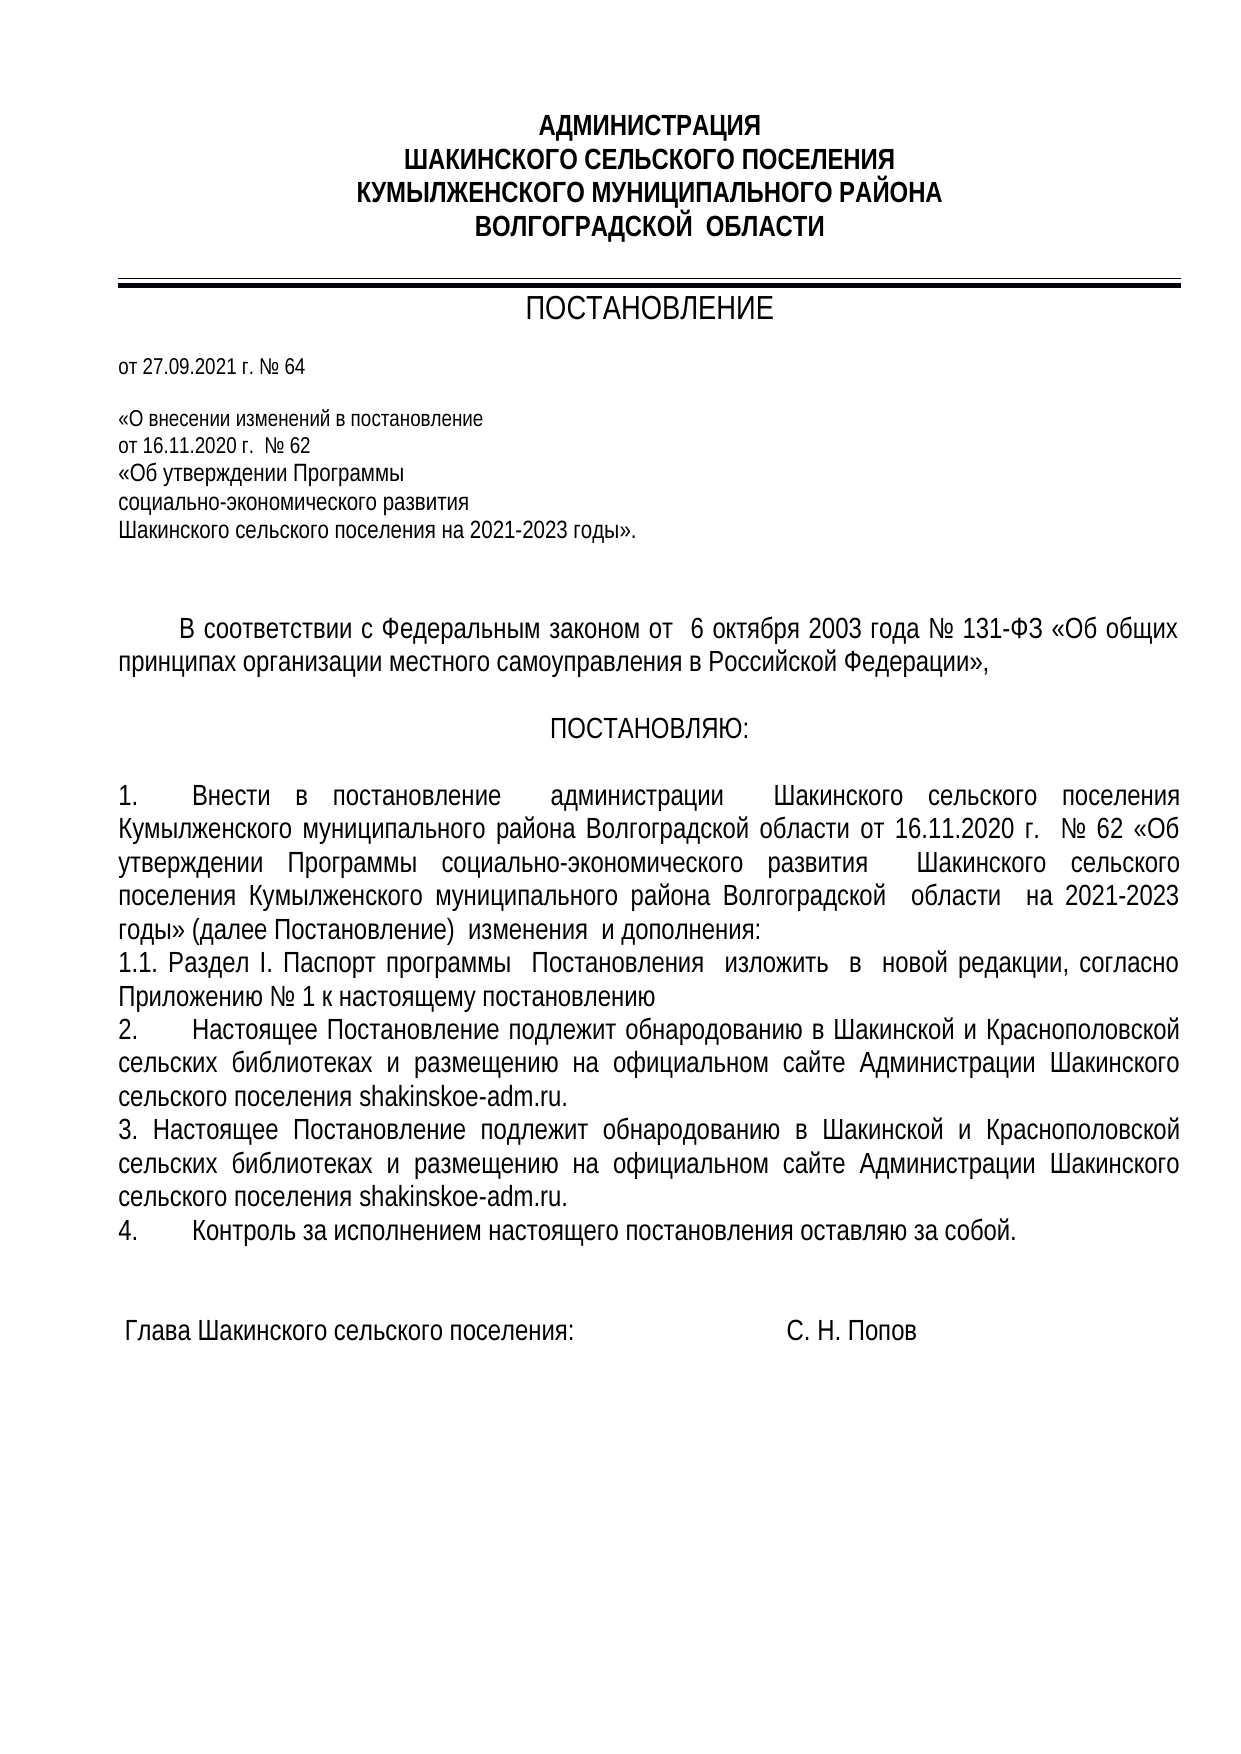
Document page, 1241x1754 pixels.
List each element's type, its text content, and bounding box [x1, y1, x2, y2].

text В соответствии с Федеральным законом от 6 октября 2003 года № 131-ФЗ «Об общих принципах организации местного самоуправления в Российской Федерации», [118, 611, 1181, 678]
text 1.1. Раздел I. Паспорт программы Постановления изложить в новой редакции, согласно Приложению № 1 к настоящему постановлению [118, 945, 1182, 1012]
text от 16.11.2020 г. № 62 [118, 432, 1181, 458]
text КУМЫЛЖЕНСКОГО МУНИЦИПАЛЬНОГО РАЙОНА [118, 175, 1181, 209]
text от 27.09.2021 г. № 64 [118, 353, 1181, 379]
list Внести в постановление администрации Шакинского сельского поселения Кумылженского муниципального района Волгоградской области от 16.11.2020 г. № 62 «Об утверждении Программы социально-экономического развития Шакинского сельского поселения Кумылженского муниципального района Волгоградской области на 2021-2023 годы» (далее Постановление) изменения и дополнения: [118, 778, 1182, 945]
text «О внесении изменений в постановление [118, 405, 1181, 432]
text ПОСТАНОВЛЕНИЕ [118, 288, 1181, 326]
text АДМИНИСТРАЦИЯ [118, 108, 1181, 142]
text Глава Шакинского сельского поселения: С. Н. Попов [118, 1313, 1181, 1347]
text ПОСТАНОВЛЯЮ: [118, 711, 1181, 745]
text Шакинского сельского поселения на 2021-2023 годы». [118, 515, 1182, 544]
text ВОЛГОГРАДСКОЙ ОБЛАСТИ [118, 209, 1181, 242]
list 3. Настоящее Постановление подлежит обнародованию в Шакинской и Краснополовской сельских библиотеках и размещению на официальном сайте Администрации Шакинского сельского поселения shakinskoe-adm.ru. [118, 1112, 1182, 1213]
text 4. Контроль за исполнением настоящего постановления оставляю за собой. [118, 1213, 1181, 1246]
list Настоящее Постановление подлежит обнародованию в Шакинской и Краснополовской сельских библиотеках и размещению на официальном сайте Администрации Шакинского сельского поселения shakinskoe-adm.ru. [118, 1012, 1182, 1112]
text социально-экономического развития [118, 487, 1182, 515]
text «Об утверждении Программы [118, 458, 1182, 487]
text ШАКИНСКОГО СЕЛЬСКОГО ПОСЕЛЕНИЯ [118, 142, 1181, 175]
